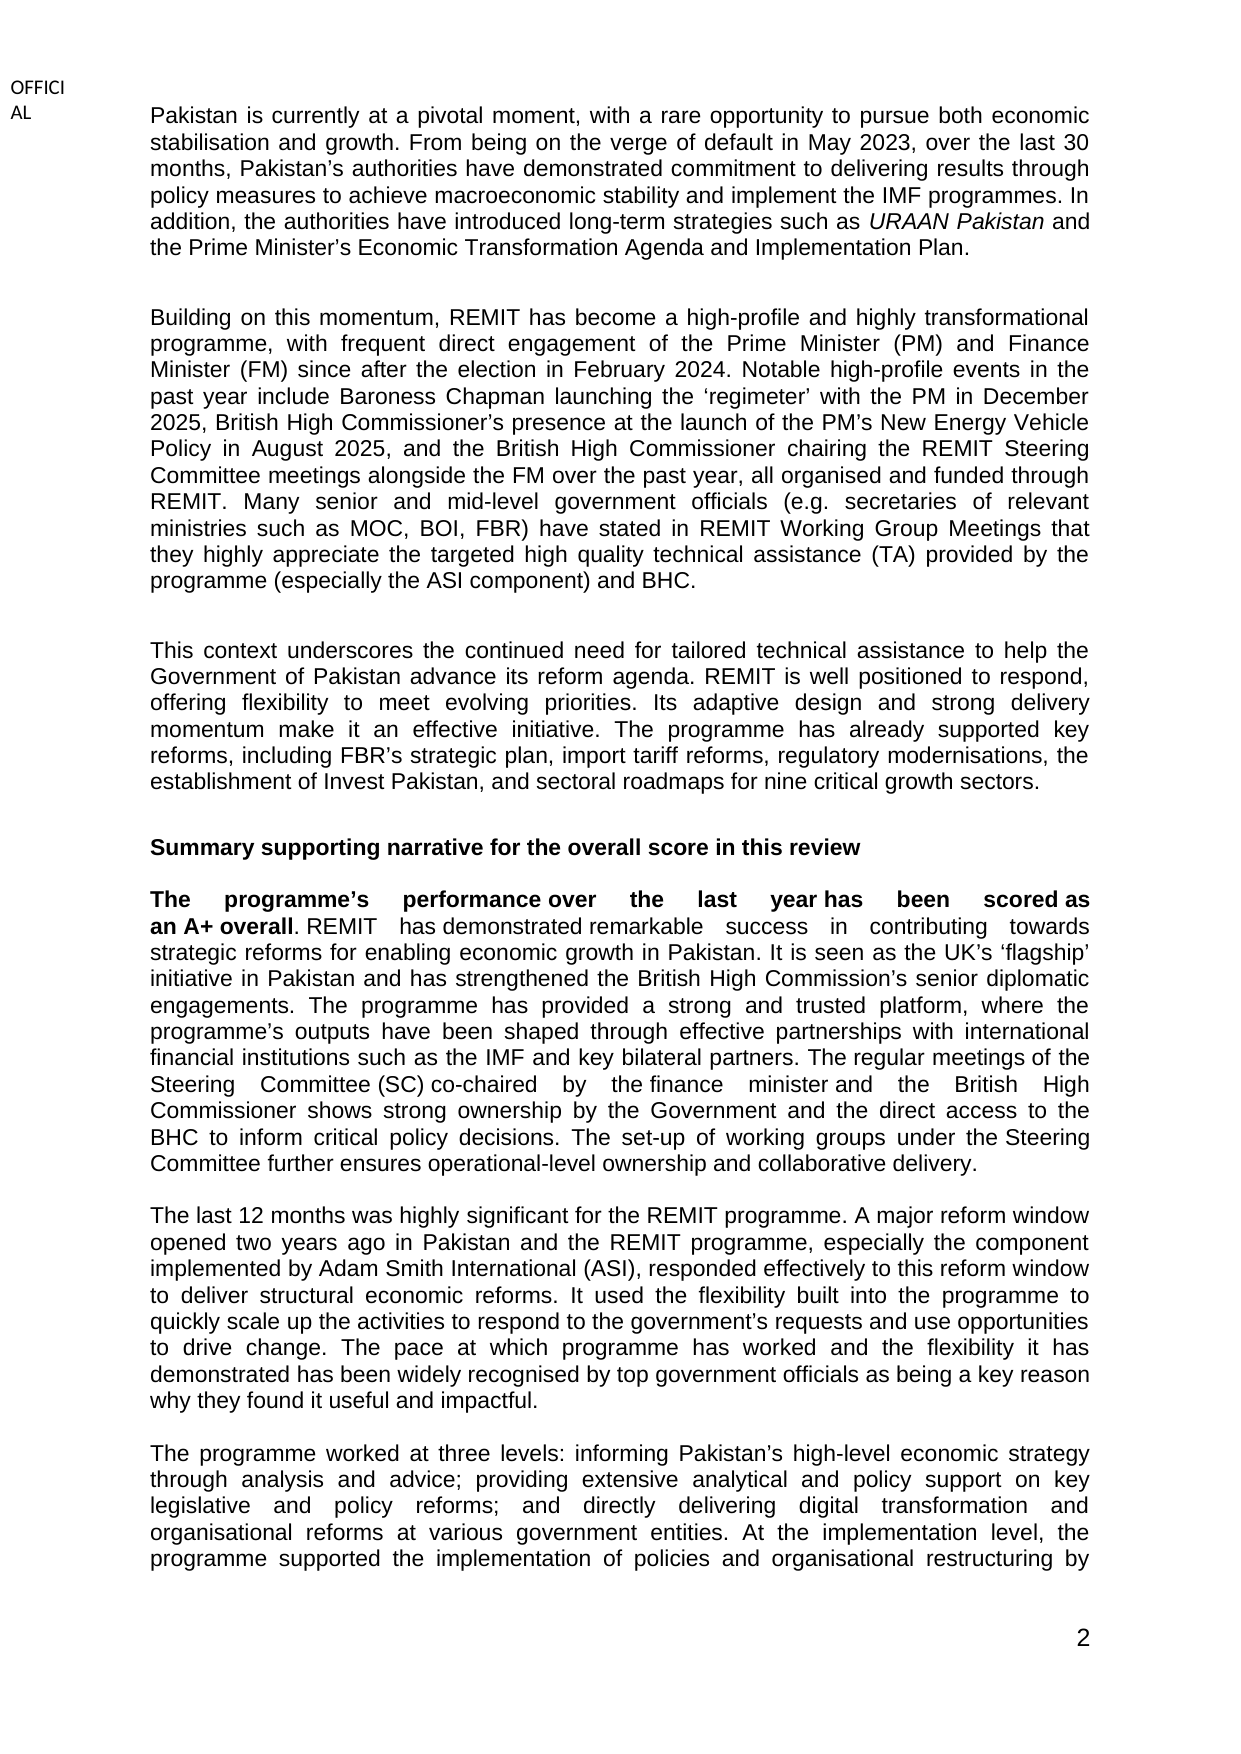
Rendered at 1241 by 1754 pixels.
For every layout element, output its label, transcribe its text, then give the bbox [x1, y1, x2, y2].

text This context underscores the continued need for tailored technical assistance to help the Government of Pakistan advance its reform agenda. REMIT is well positioned to respond, offering flexibility to meet evolving priorities. Its adaptive design and strong delivery momentum make it an effective initiative. The programme has already supported key reforms, including FBR’s strategic plan, import tariff reforms, regulatory modernisations, the establishment of Invest Pakistan, and sectoral roadmaps for nine critical growth sectors. [150, 637, 1090, 795]
text The last 12 months was highly significant for the REMIT programme. A major reform window opened two years ago in Pakistan and the REMIT programme, especially the component implemented by Adam Smith International (ASI), responded effectively to this reform window to deliver structural economic reforms. It used the flexibility built into the programme to quickly scale up the activities to respond to the government’s requests and use opportunities to drive change. The pace at which programme has worked and the flexibility it has demonstrated has been widely recognised by top government officials as being a key reason why they found it useful and impactful. [150, 1202, 1090, 1413]
text Building on this momentum, REMIT has become a high-profile and highly transformational programme, with frequent direct engagement of the Prime Minister (PM) and Finance Minister (FM) since after the election in February 2024. Notable high-profile events in the past year include Baroness Chapman launching the ‘regimeter’ with the PM in December 2025, British High Commissioner’s presence at the launch of the PM’s New Energy Vehicle Policy in August 2025, and the British High Commissioner chairing the REMIT Steering Committee meetings alongside the FM over the past year, all organised and funded through REMIT. Many senior and mid-level government officials (e.g. secretaries of relevant ministries such as MOC, BOI, FBR) have stated in REMIT Working Group Meetings that they highly appreciate the targeted high quality technical assistance (TA) provided by the programme (especially the ASI component) and BHC. [150, 304, 1090, 593]
text Summary supporting narrative for the overall score in this review [150, 833, 1090, 860]
text The programme’s performance over the last year has been scored as an A+ overall. REMIT has demonstrated remarkable success in contributing towards strategic reforms for enabling economic growth in Pakistan. It is seen as the UK’s ‘flagship’ initiative in Pakistan and has strengthened the British High Commission’s senior diplomatic engagements. The programme has provided a strong and trusted platform, where the programme’s outputs have been shaped through effective partnerships with international financial institutions such as the IMF and key bilateral partners. The regular meetings of the Steering Committee (SC) co-chaired by the finance minister and the British High Commissioner shows strong ownership by the Government and the direct access to the BHC to inform critical policy decisions. The set-up of working groups under the Steering Committee further ensures operational-level ownership and collaborative delivery. [150, 886, 1090, 1176]
text Pakistan is currently at a pivotal moment, with a rare opportunity to pursue both economic stabilisation and growth. From being on the verge of default in May 2023, over the last 30 months, Pakistan’s authorities have demonstrated commitment to delivering results through policy measures to achieve macroeconomic stability and implement the IMF programmes. In addition, the authorities have introduced long-term strategies such as URAAN Pakistan and the Prime Minister’s Economic Transformation Agenda and Implementation Plan. [150, 102, 1090, 261]
text The programme worked at three levels: informing Pakistan’s high-level economic strategy through analysis and advice; providing extensive analytical and policy support on key legislative and policy reforms; and directly delivering digital transformation and organisational reforms at various government entities. At the implementation level, the programme supported the implementation of policies and organisational restructuring by [150, 1440, 1090, 1571]
